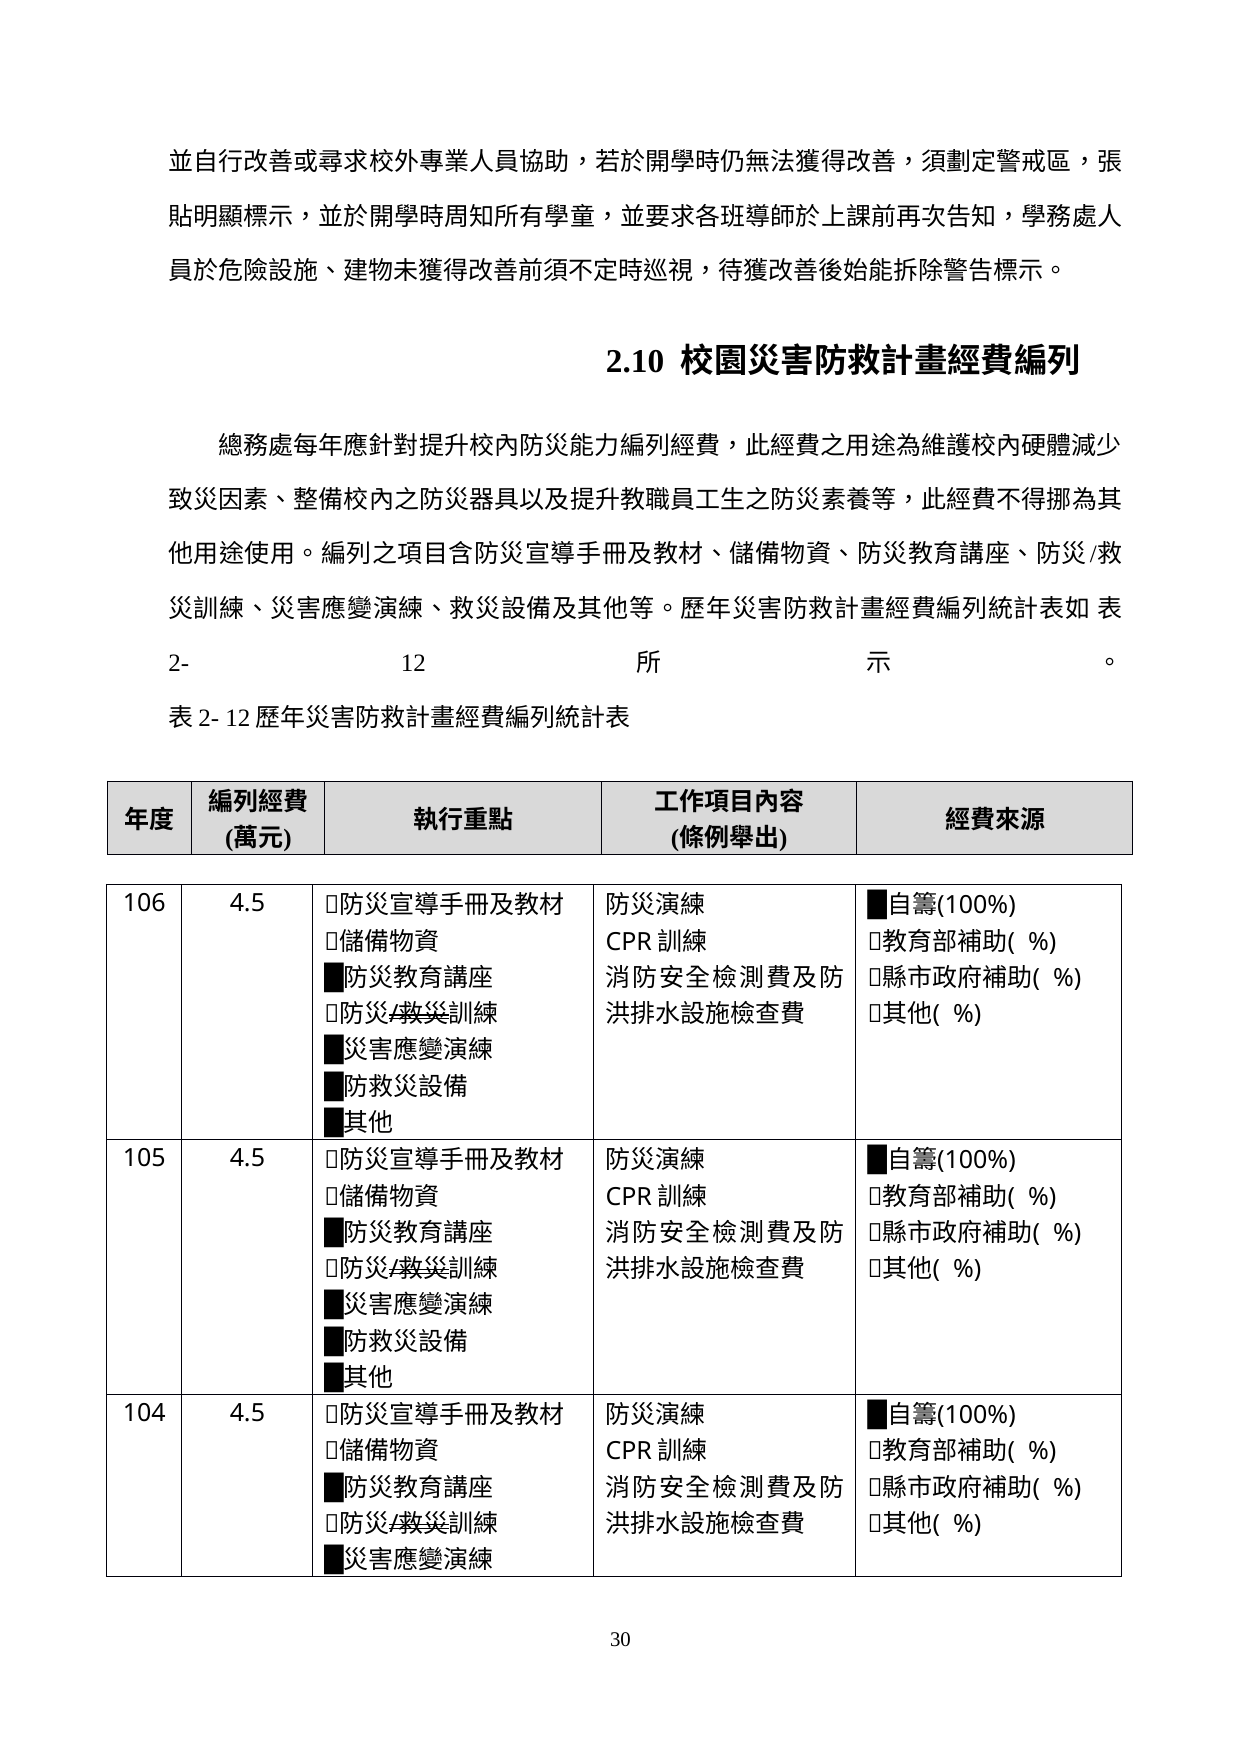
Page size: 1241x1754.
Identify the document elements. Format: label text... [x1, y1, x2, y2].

table_cell 防災演練 CPR訓練 消防安全檢測費及防洪排水設施檢查費 [594, 1395, 855, 1576]
table_cell 4.5 [182, 1140, 312, 1393]
table_cell █自籌(100%) 教育部補助( %) 縣市政府補助( %) 其他( %) [856, 1395, 1121, 1576]
table_header 防災宣導手冊及教材 儲備物資 █防災教育講座 防災/救災訓練 █災害應變演練 █防救災設備 █其他 [313, 885, 593, 1139]
table_header 執行重點 [325, 782, 601, 854]
table_header 經費來源 [857, 782, 1132, 854]
table_header 106 [107, 885, 181, 1139]
table_cell 4.5 [182, 1395, 312, 1576]
table_header █自籌(100%) 教育部補助( %) 縣市政府補助( %) 其他( %) [856, 885, 1121, 1139]
table_cell █自籌(100%) 教育部補助( %) 縣市政府補助( %) 其他( %) [856, 1140, 1121, 1393]
table_header 年度 [108, 782, 191, 854]
table_cell 防災宣導手冊及教材 儲備物資 █防災教育講座 防災/救災訓練 █災害應變演練 █防救災設備 █其他 [313, 1140, 593, 1393]
text 總務處偕同學務處之人員，於每學期開學前巡視校內之建物及設施，巡視之重點對象為校內老舊之建物及電器設備，發現可能致災之建物與設施應立即張貼臨時警告標示，並自行改善或尋求校外專業人員協助，若於開學時仍無法獲得改善，須劃定警戒區，張貼明顯標示，並於開學時周知所有學童，並要求各班導師於上課前再次告知，學務處人員於危險設施、建物未獲得改善前須不定時巡視，待獲改善後始能拆除警告標示。 [168, 142, 1122, 287]
text 總務處每年應針對提升校內防災能力編列經費，此經費之用途為維護校內硬體減少致災因素、整備校內之防災器具以及提升教職員工生之防災素養等，此經費不得挪為其他用途使用。編列之項目含防災宣導手冊及教材、儲備物資、防災教育講座、防災/救災訓練、災害應變演練、救災設備及其他等。歷年災害防救計畫經費編列統計表如表2- 12所示。 表2- 12歷年災害防救計畫經費編列統計表 [168, 425, 1122, 733]
table_header 4.5 [182, 885, 312, 1139]
table_header 工作項目內容 (條例舉出) [602, 782, 856, 854]
table_cell 防災宣導手冊及教材 儲備物資 █防災教育講座 防災/救災訓練 █災害應變演練 [313, 1395, 593, 1576]
subtitle 校園災害防救計畫經費編列 [606, 334, 1122, 382]
table_header 防災演練 CPR訓練 消防安全檢測費及防洪排水設施檢查費 [594, 885, 855, 1139]
table_header 編列經費 (萬元) [192, 782, 324, 854]
table_cell 105 [107, 1140, 181, 1393]
table_cell 防災演練 CPR訓練 消防安全檢測費及防洪排水設施檢查費 [594, 1140, 855, 1393]
table_cell 104 [107, 1395, 181, 1576]
